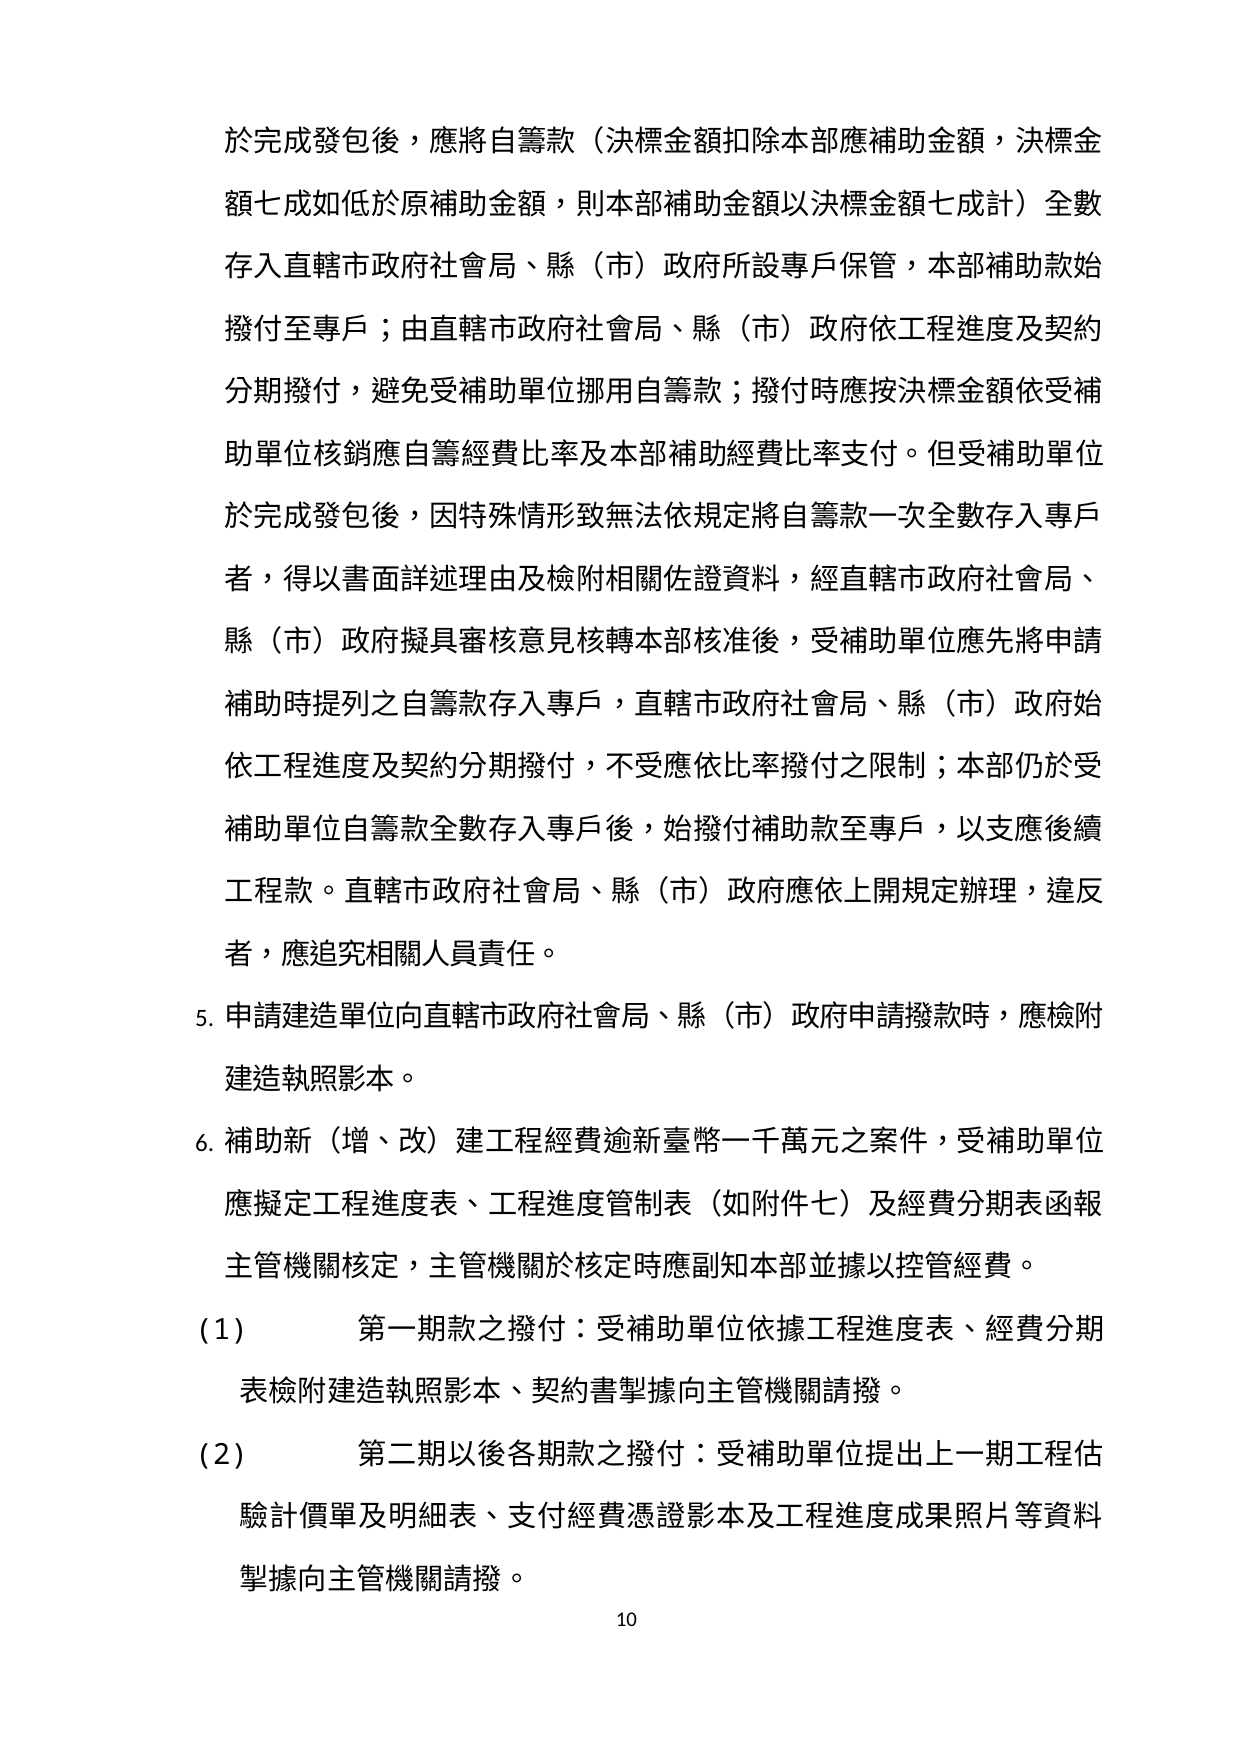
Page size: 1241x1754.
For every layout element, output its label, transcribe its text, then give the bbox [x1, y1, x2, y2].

list 於完成發包後，應將自籌款（決標金額扣除本部應補助金額，決標金額七成如低於原補助金額，則本部補助金額以決標金額七成計）全數存入直轄市政府社會局、縣（市）政府所設專戶保管，本部補助款始撥付至專戶；由直轄市政府社會局、縣（市）政府依工程進度及契約分期撥付，避免受補助單位挪用自籌款；撥付時應按決標金額依受補助單位核銷應自籌經費比率及本部補助經費比率支付。但受補助單位於完成發包後，因特殊情形致無法依規定將自籌款一次全數存入專戶者，得以書面詳述理由及檢附相關佐證資料，經直轄市政府社會局、縣（市）政府擬具審核意見核轉本部核准後，受補助單位應先將申請補助時提列之自籌款存入專戶，直轄市政府社會局、縣（市）政府始依工程進度及契約分期撥付，不受應依比率撥付之限制；本部仍於受補助單位自籌款全數存入專戶後，始撥付補助款至專戶，以支應後續工程款。直轄市政府社會局、縣（市）政府應依上開規定辦理，違反者，應追究相關人員責任。 [195, 97, 1104, 972]
list 第一期款之撥付：受補助單位依據工程進度表、經費分期表檢附建造執照影本、契約書掣據向主管機關請撥。 [195, 1285, 1104, 1410]
list 第二期以後各期款之撥付：受補助單位提出上一期工程估驗計價單及明細表、支付經費憑證影本及工程進度成果照片等資料掣據向主管機關請撥。 [195, 1410, 1104, 1597]
list 申請建造單位向直轄市政府社會局、縣（市）政府申請撥款時，應檢附建造執照影本。 [195, 972, 1104, 1097]
list 補助新（增、改）建工程經費逾新臺幣一千萬元之案件，受補助單位應擬定工程進度表、工程進度管制表（如附件七）及經費分期表函報主管機關核定，主管機關於核定時應副知本部並據以控管經費。 [195, 1097, 1104, 1285]
